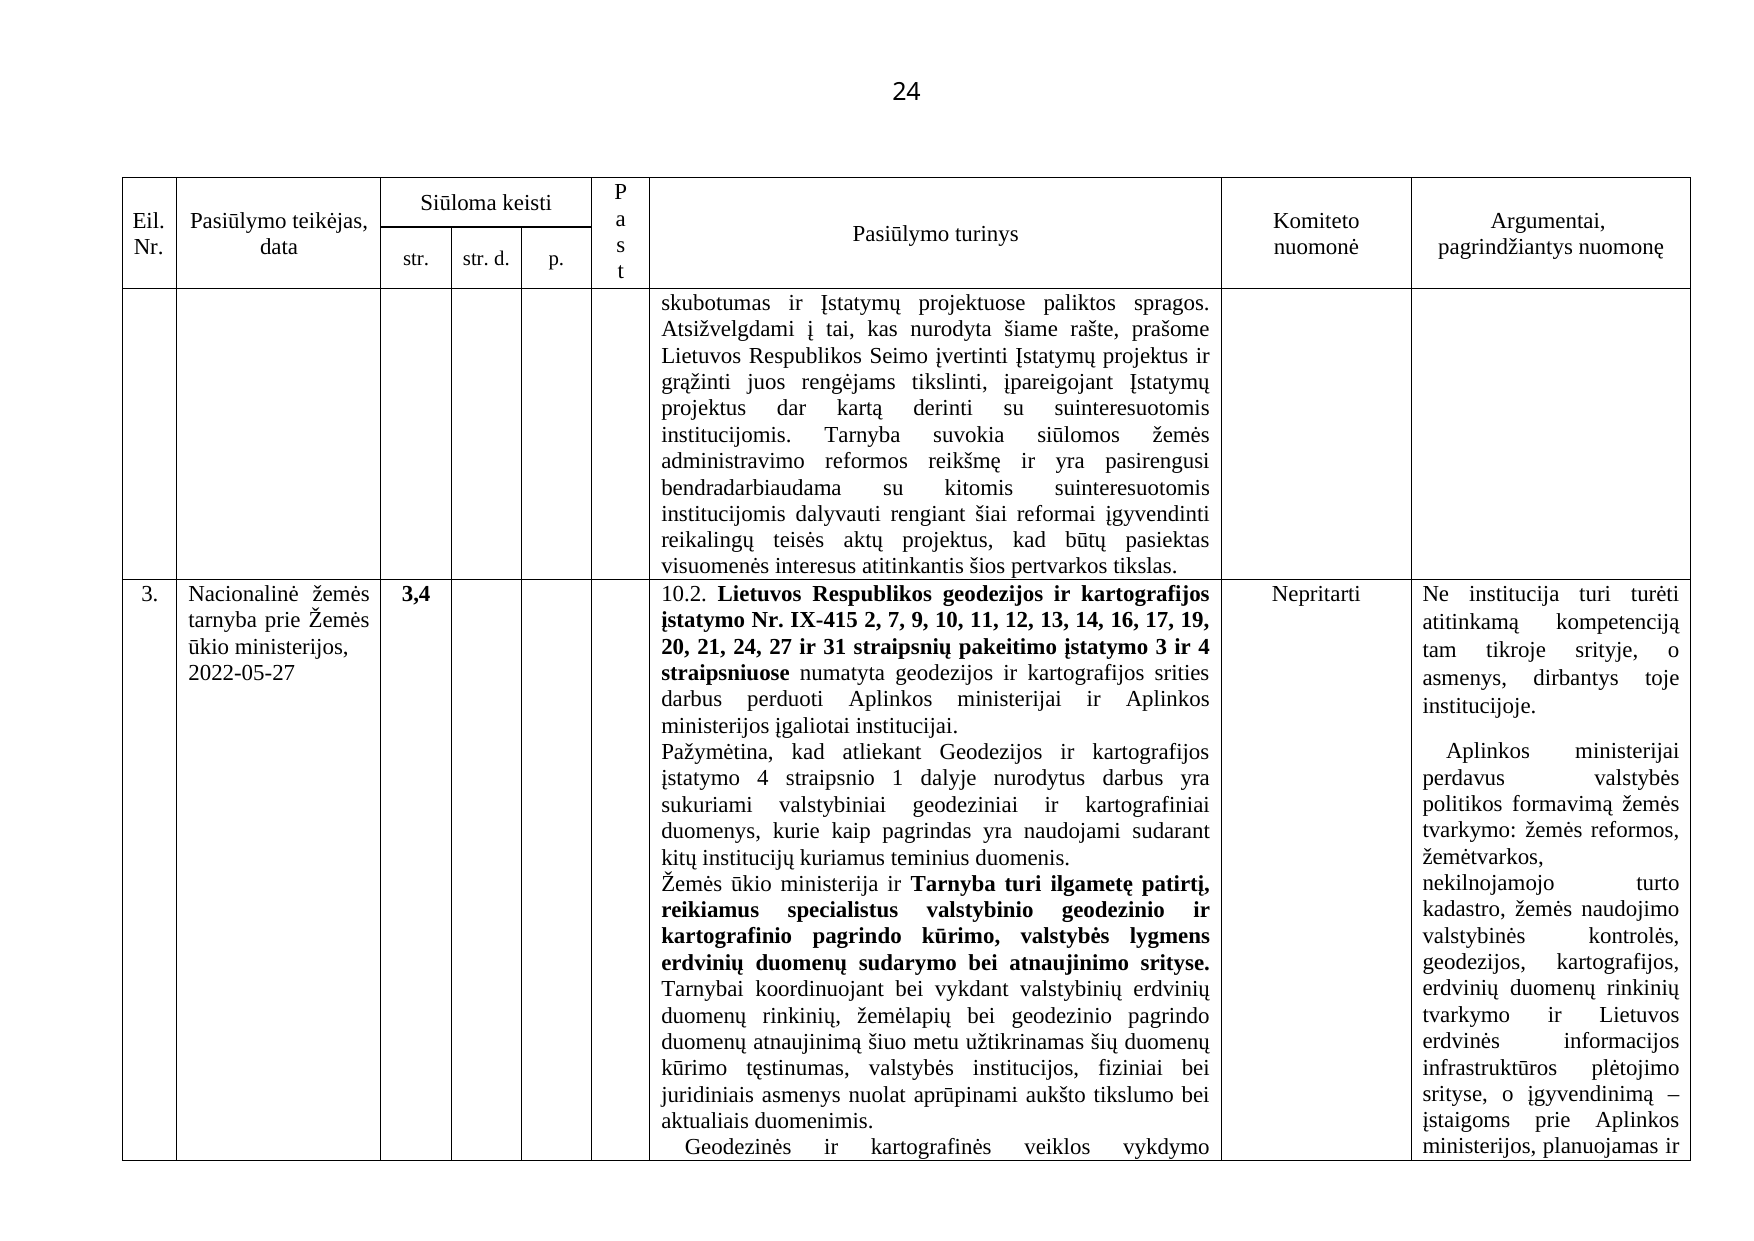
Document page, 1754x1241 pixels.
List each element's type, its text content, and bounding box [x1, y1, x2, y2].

table_cell 3,4 [381, 580, 451, 1160]
table_header Komiteto nuomonė [1222, 178, 1411, 288]
table_cell str. [381, 228, 451, 288]
table_cell 10.2. Lietuvos Respublikos geodezijos ir kartografijos įstatymo Nr. IX-415 2, 7, 9, 10, 11, 12, 13, 14, 16, 17, 19, 20, 21, 24, 27 ir 31 straipsnių pakeitimo įstatymo 3 ir 4 straipsniuose numatyta geodezijos ir kartografijos srities darbus perduoti Aplinkos ministerijai ir Aplinkos ministerijos įgaliotai institucijai. Pažymėtina, kad atliekant Geodezijos ir kartografijos įstatymo 4 straipsnio 1 dalyje nurodytus darbus yra sukuriami valstybiniai geodeziniai ir kartografiniai duomenys, kurie kaip pagrindas yra naudojami sudarant kitų institucijų kuriamus teminius duomenis. Žemės ūkio ministerija ir Tarnyba turi ilgametę patirtį, reikiamus specialistus valstybinio geodezinio ir kartografinio pagrindo kūrimo, valstybės lygmens erdvinių duomenų sudarymo bei atnaujinimo srityse. Tarnybai koordinuojant bei vykdant valstybinių erdvinių duomenų rinkinių, žemėlapių bei geodezinio pagrindo duomenų atnaujinimą šiuo metu užtikrinamas šių duomenų kūrimo tęstinumas, valstybės institucijos, fiziniai bei juridiniais asmenys nuolat aprūpinami aukšto tikslumo bei aktualiais duomenimis. Geodezinės ir kartografinės veiklos vykdymo [650, 580, 1221, 1160]
table_cell [452, 289, 521, 579]
table_cell str. d. [452, 228, 521, 288]
table_cell Ne institucija turi turėti atitinkamą kompetenciją tam tikroje srityje, o asmenys, dirbantys toje institucijoje. Aplinkos ministerijai perdavus valstybės politikos formavimą žemės tvarkymo: žemės reformos, žemėtvarkos, nekilnojamojo turto kadastro, žemės naudojimo valstybinės kontrolės, geodezijos, kartografijos, erdvinių duomenų rinkinių tvarkymo ir Lietuvos erdvinės informacijos infrastruktūros plėtojimo srityse, o įgyvendinimą – įstaigoms prie Aplinkos ministerijos, planuojamas ir [1412, 580, 1690, 1160]
table_cell p. [522, 228, 591, 288]
table_cell [1222, 289, 1411, 579]
table_cell [592, 289, 649, 579]
table_header Pasiūlymo turinys [650, 178, 1221, 288]
table_header Siūloma keisti [381, 178, 591, 226]
table_header Pasiūlymo teikėjas, data [177, 178, 380, 288]
table_cell skubotumas ir Įstatymų projektuose paliktos spragos. Atsižvelgdami į tai, kas nurodyta šiame rašte, prašome Lietuvos Respublikos Seimo įvertinti Įstatymų projektus ir grąžinti juos rengėjams tikslinti, įpareigojant Įstatymų projektus dar kartą derinti su suinteresuotomis institucijomis. Tarnyba suvokia siūlomos žemės administravimo reformos reikšmę ir yra pasirengusi bendradarbiaudama su kitomis suinteresuotomis institucijomis dalyvauti rengiant šiai reformai įgyvendinti reikalingų teisės aktų projektus, kad būtų pasiektas visuomenės interesus atitinkantis šios pertvarkos tikslas. [650, 289, 1221, 579]
table_cell [1412, 289, 1690, 579]
table_cell [522, 580, 591, 1160]
table_cell 3. [123, 580, 176, 1160]
table_header Argumentai, pagrindžiantys nuomonę [1412, 178, 1690, 288]
table_cell [592, 580, 649, 1160]
table_cell [522, 289, 591, 579]
table_cell [177, 289, 380, 579]
table_cell Nacionalinė žemės tarnyba prie Žemės ūkio ministerijos, 2022-05-27 [177, 580, 380, 1160]
table_header Pastabos [592, 178, 649, 288]
table_cell [381, 289, 451, 579]
table_cell Nepritarti [1222, 580, 1411, 1160]
table_header Eil. Nr. [123, 178, 176, 288]
table_cell [123, 289, 176, 579]
table_cell [452, 580, 521, 1160]
